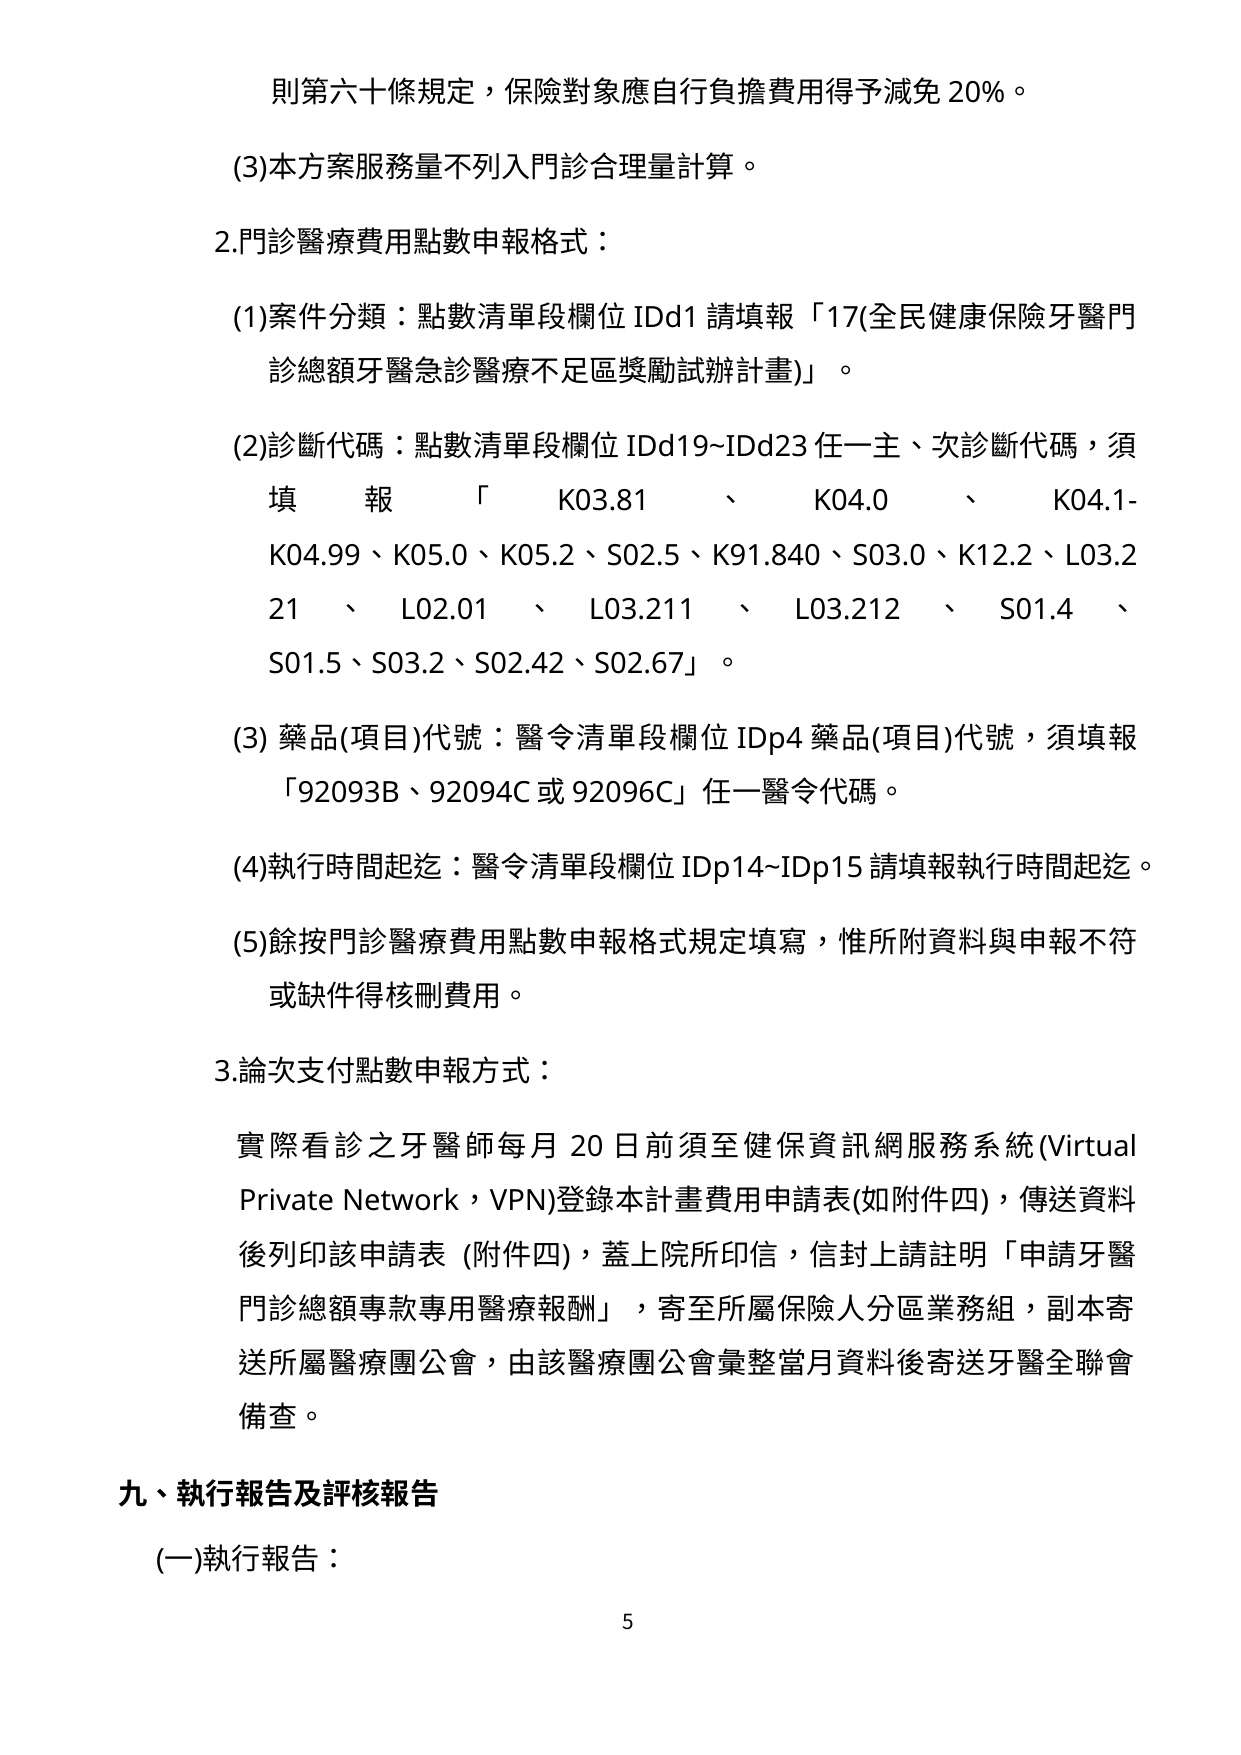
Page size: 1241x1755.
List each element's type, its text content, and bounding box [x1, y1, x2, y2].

text 九、執行報告及評核報告 [118, 1461, 1137, 1515]
text (4)執行時間起迄：醫令清單段欄位IDp14~IDp15請填報執行時間起迄。 [233, 834, 1137, 888]
text 3.論次支付點數申報方式： [214, 1038, 1137, 1092]
text 實際看診之牙醫師每月20日前須至健保資訊網服務系統(Virtual Private Network，VPN)登錄本計畫費用申請表(如附件四)，傳送資料後列印該申請表 (附件四)，蓋上院所印信，信封上請註明「申請牙醫門診總額專款專用醫療報酬」，寄至所屬保險人分區業務組，副本寄送所屬醫療團公會，由該醫療團公會彙整當月資料後寄送牙醫全聯會備查。 [236, 1113, 1137, 1438]
text (3) 藥品(項目)代號：醫令清單段欄位IDp4藥品(項目)代號，須填報「92093B、92094C或92096C」任一醫令代碼。 [233, 705, 1137, 813]
text (一)執行報告： [156, 1526, 1137, 1580]
text (5)餘按門診醫療費用點數申報格式規定填寫，惟所附資料與申報不符或缺件得核刪費用。 [233, 909, 1137, 1017]
text 2.門診醫療費用點數申報格式： [214, 209, 1137, 263]
text 則第六十條規定，保險對象應自行負擔費用得予減免20%。 [271, 59, 1137, 113]
text (2)診斷代碼：點數清單段欄位IDd19~IDd23任一主、次診斷代碼，須填報「K03.81、K04.0、K04.1-K04.99、K05.0、K05.2、S02.5、K91.840、S03.0、K12.2、L03.221、L02.01、L03.211、L03.212、S01.4、 S01.5、S03.2、S02.42、S02.67」。 [233, 413, 1137, 684]
text (1)案件分類：點數清單段欄位IDd1請填報「17(全民健康保險牙醫門診總額牙醫急診醫療不足區獎勵試辦計畫)」。 [233, 284, 1137, 392]
text (3) 本方案服務量不列入門診合理量計算。 [233, 134, 1137, 188]
